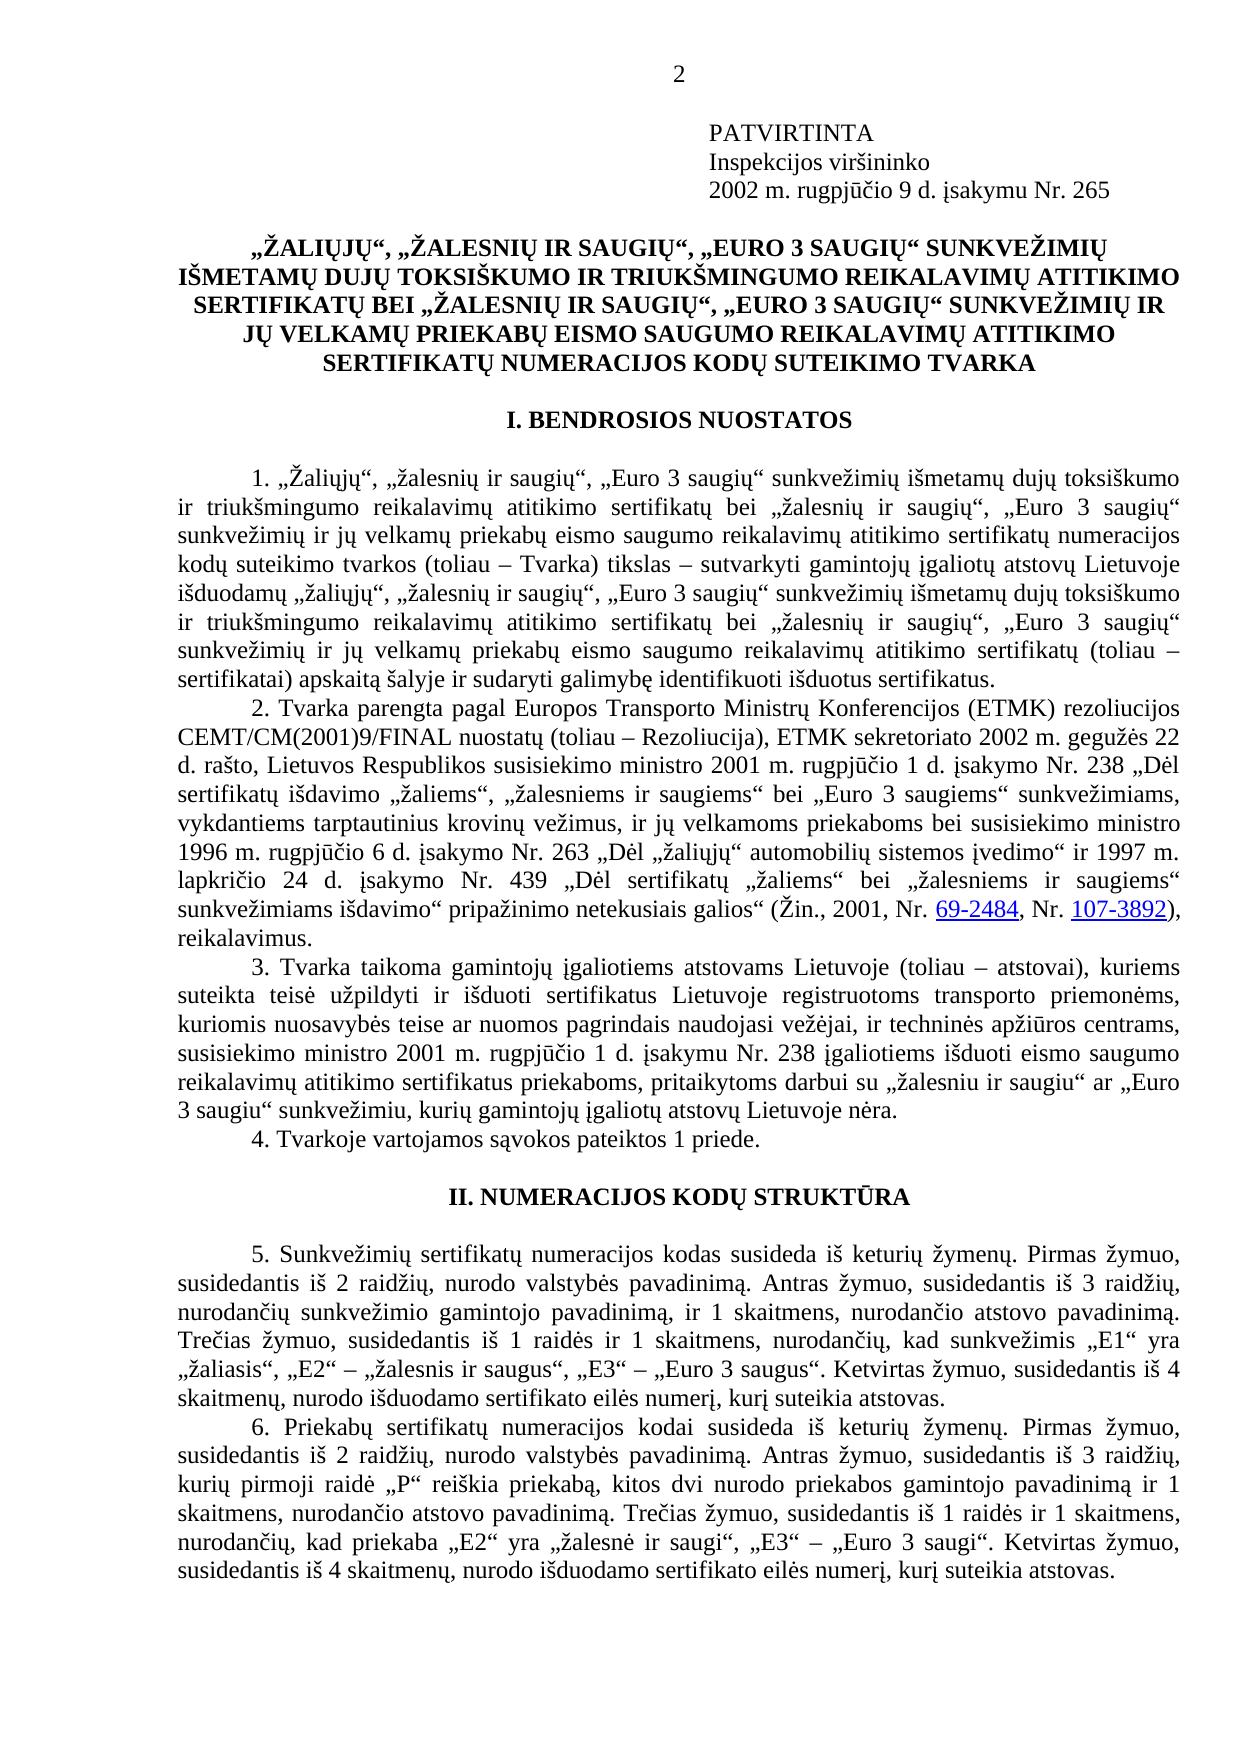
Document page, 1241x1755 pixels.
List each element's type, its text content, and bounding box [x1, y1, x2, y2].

text I. BENDROSIOS NUOSTATOS [177, 406, 1181, 434]
text „ŽALIŲJŲ“, „ŽALESNIŲ IR SAUGIŲ“, „EURO 3 SAUGIŲ“ SUNKVEŽIMIŲ IŠMETAMŲ DUJŲ TOKSIŠKUMO IR TRIUKŠMINGUMO REIKALAVIMŲ ATITIKIMO SERTIFIKATŲ BEI „ŽALESNIŲ IR SAUGIŲ“, „EURO 3 SAUGIŲ“ SUNKVEŽIMIŲ IR JŲ VELKAMŲ PRIEKABŲ EISMO SAUGUMO REIKALAVIMŲ ATITIKIMO SERTIFIKATŲ NUMERACIJOS KODŲ SUTEIKIMO TVARKA [177, 233, 1181, 377]
text 3. Tvarka taikoma gamintojų įgaliotiems atstovams Lietuvoje (toliau – atstovai), kuriems suteikta teisė užpildyti ir išduoti sertifikatus Lietuvoje registruotoms transporto priemonėms, kuriomis nuosavybės teise ar nuomos pagrindais naudojasi vežėjai, ir techninės apžiūros centrams, susisiekimo ministro 2001 m. rugpjūčio 1 d. įsakymu Nr. 238 įgaliotiems išduoti eismo saugumo reikalavimų atitikimo sertifikatus priekaboms, pritaikytoms darbui su „žalesniu ir saugiu“ ar „Euro 3 saugiu“ sunkvežimiu, kurių gamintojų įgaliotų atstovų Lietuvoje nėra. [177, 952, 1181, 1124]
text 4. Tvarkoje vartojamos sąvokos pateiktos 1 priede. [177, 1124, 1181, 1153]
text 2002 m. rugpjūčio 9 d. įsakymu Nr. 265 [177, 176, 1181, 204]
text II. NUMERACIJOS KODŲ STRUKTŪRA [177, 1182, 1181, 1211]
text 2. Tvarka parengta pagal Europos Transporto Ministrų Konferencijos (ETMK) rezoliucijos CEMT/CM(2001)9/FINAL nuostatų (toliau – Rezoliucija), ETMK sekretoriato 2002 m. gegužės 22 d. rašto, Lietuvos Respublikos susisiekimo ministro 2001 m. rugpjūčio 1 d. įsakymo Nr. 238 „Dėl sertifikatų išdavimo „žaliems“, „žalesniems ir saugiems“ bei „Euro 3 saugiems“ sunkvežimiams, vykdantiems tarptautinius krovinų vežimus, ir jų velkamoms priekaboms bei susisiekimo ministro 1996 m. rugpjūčio 6 d. įsakymo Nr. 263 „Dėl „žaliųjų“ automobilių sistemos įvedimo“ ir 1997 m. lapkričio 24 d. įsakymo Nr. 439 „Dėl sertifikatų „žaliems“ bei „žalesniems ir saugiems“ sunkvežimiams išdavimo“ pripažinimo netekusiais galios“ (Žin., 2001, Nr. 69-2484, Nr. 107-3892), reikalavimus. [177, 693, 1181, 952]
text 6. Priekabų sertifikatų numeracijos kodai susideda iš keturių žymenų. Pirmas žymuo, susidedantis iš 2 raidžių, nurodo valstybės pavadinimą. Antras žymuo, susidedantis iš 3 raidžių, kurių pirmoji raidė „P“ reiškia priekabą, kitos dvi nurodo priekabos gamintojo pavadinimą ir 1 skaitmens, nurodančio atstovo pavadinimą. Trečias žymuo, susidedantis iš 1 raidės ir 1 skaitmens, nurodančių, kad priekaba „E2“ yra „žalesnė ir saugi“, „E3“ – „Euro 3 saugi“. Ketvirtas žymuo, susidedantis iš 4 skaitmenų, nurodo išduodamo sertifikato eilės numerį, kurį suteikia atstovas. [177, 1412, 1181, 1584]
text 1. „Žaliųjų“, „žalesnių ir saugių“, „Euro 3 saugių“ sunkvežimių išmetamų dujų toksiškumo ir triukšmingumo reikalavimų atitikimo sertifikatų bei „žalesnių ir saugių“, „Euro 3 saugių“ sunkvežimių ir jų velkamų priekabų eismo saugumo reikalavimų atitikimo sertifikatų numeracijos kodų suteikimo tvarkos (toliau – Tvarka) tikslas – sutvarkyti gamintojų įgaliotų atstovų Lietuvoje išduodamų „žaliųjų“, „žalesnių ir saugių“, „Euro 3 saugių“ sunkvežimių išmetamų dujų toksiškumo ir triukšmingumo reikalavimų atitikimo sertifikatų bei „žalesnių ir saugių“, „Euro 3 saugių“ sunkvežimių ir jų velkamų priekabų eismo saugumo reikalavimų atitikimo sertifikatų (toliau – sertifikatai) apskaitą šalyje ir sudaryti galimybę identifikuoti išduotus sertifikatus. [177, 463, 1181, 693]
text PATVIRTINTA [177, 118, 1181, 147]
text 5. Sunkvežimių sertifikatų numeracijos kodas susideda iš keturių žymenų. Pirmas žymuo, susidedantis iš 2 raidžių, nurodo valstybės pavadinimą. Antras žymuo, susidedantis iš 3 raidžių, nurodančių sunkvežimio gamintojo pavadinimą, ir 1 skaitmens, nurodančio atstovo pavadinimą. Trečias žymuo, susidedantis iš 1 raidės ir 1 skaitmens, nurodančių, kad sunkvežimis „E1“ yra „žaliasis“, „E2“ – „žalesnis ir saugus“, „E3“ – „Euro 3 saugus“. Ketvirtas žymuo, susidedantis iš 4 skaitmenų, nurodo išduodamo sertifikato eilės numerį, kurį suteikia atstovas. [177, 1239, 1181, 1412]
text Inspekcijos viršininko [177, 147, 1181, 176]
